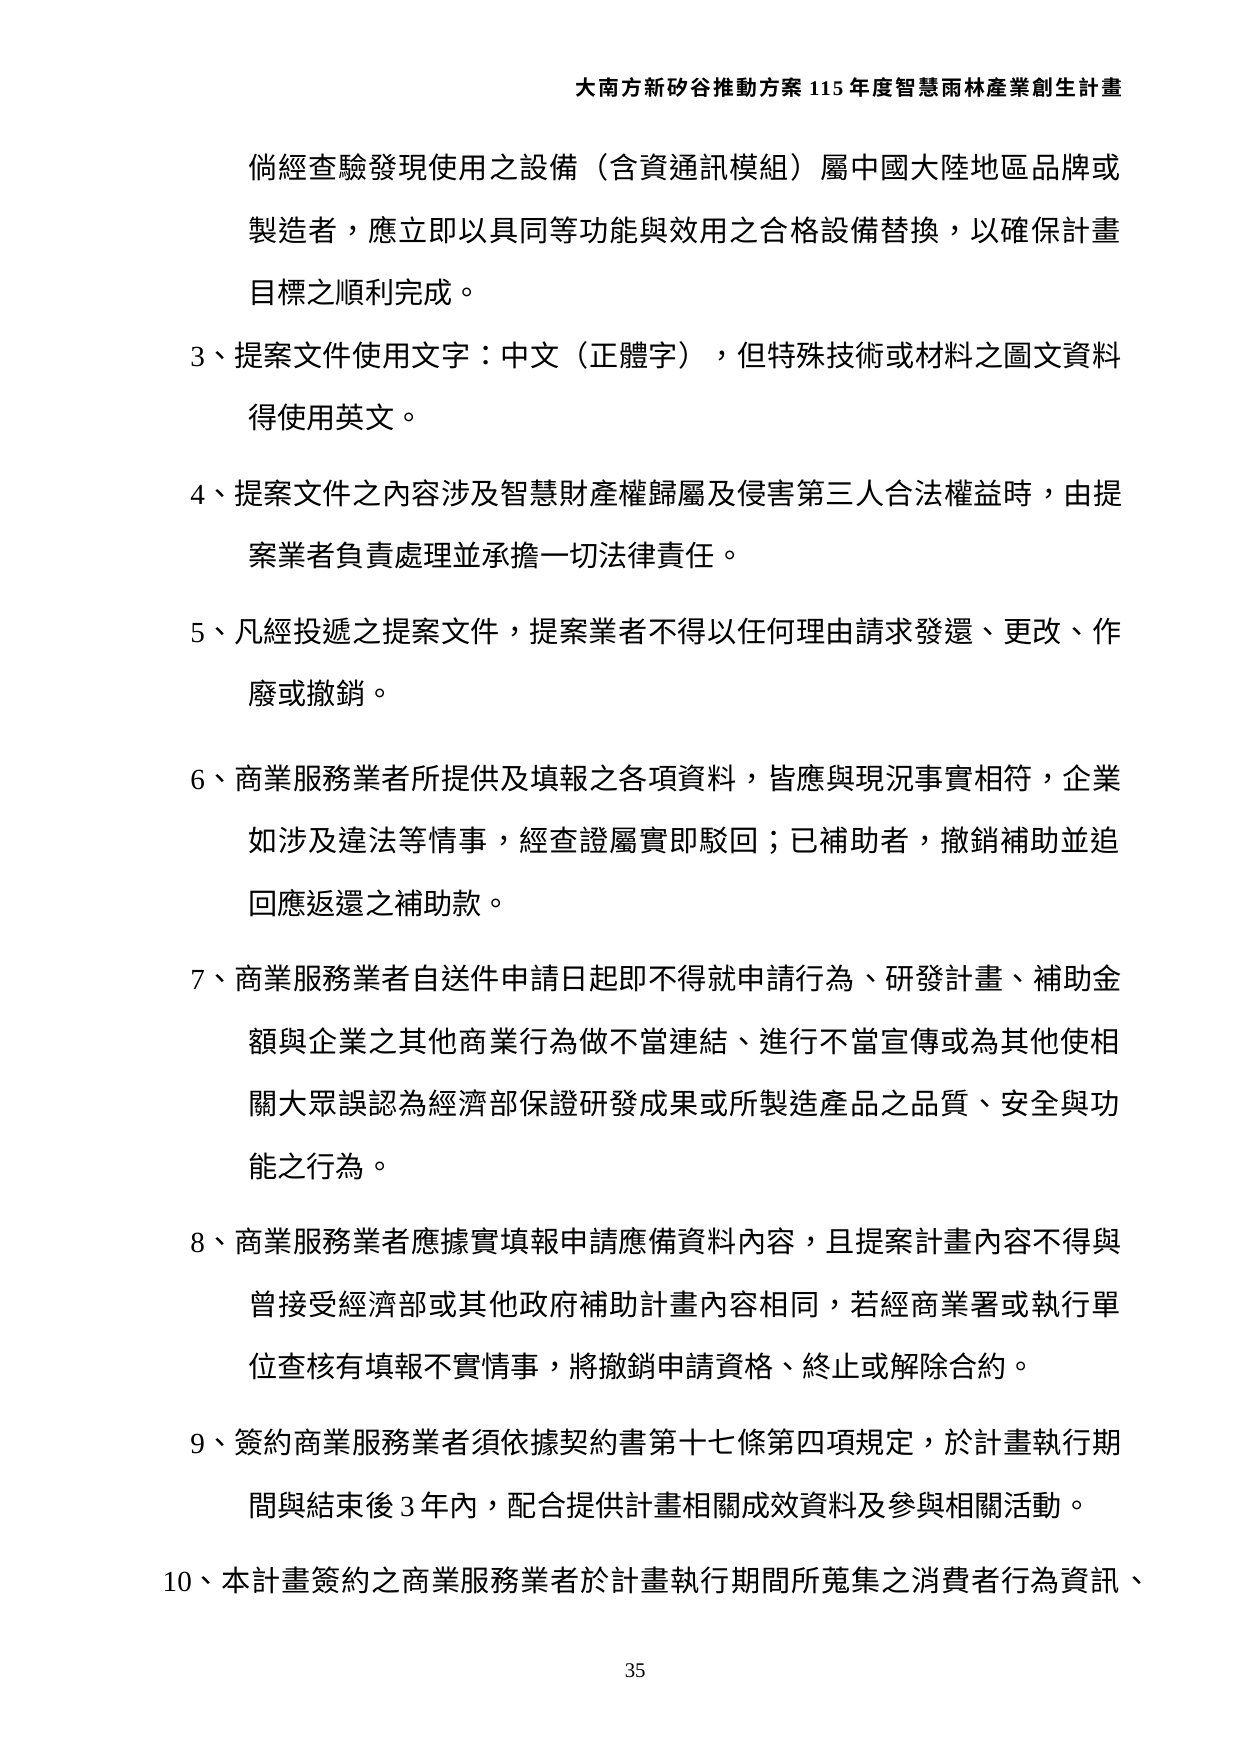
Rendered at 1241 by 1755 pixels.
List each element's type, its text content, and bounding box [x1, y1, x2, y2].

list 簽約商業服務業者須依據契約書第十七條第四項規定，於計畫執行期間與結束後3年內，配合提供計畫相關成效資料及參與相關活動。 [190, 1399, 1122, 1524]
list 商業服務業者自送件申請日起即不得就申請行為、研發計畫、補助金額與企業之其他商業行為做不當連結、進行不當宣傳或為其他使相關大眾誤認為經濟部保證研發成果或所製造產品之品質、安全與功能之行為。 [190, 935, 1122, 1185]
list 商業服務業者應據實填報申請應備資料內容，且提案計畫內容不得與曾接受經濟部或其他政府補助計畫內容相同，若經商業署或執行單位查核有填報不實情事，將撤銷申請資格、終止或解除合約。 [190, 1198, 1122, 1386]
list 本計畫簽約之商業服務業者於計畫執行期間所蒐集之消費者行為資訊、消費資訊、圖片資訊、影音資訊等，在不違反個資法規範前提下，應於計畫結案時，依執行單位指定格式，提供去識別化之數據資料或分析成果，交付執行單位，以利產業共享。 [162, 1537, 1122, 1600]
list 凡經投遞之提案文件，提案業者不得以任何理由請求發還、更改、作廢或撤銷。 [190, 588, 1122, 713]
list 提案文件使用文字：中文（正體字），但特殊技術或材料之圖文資料得使用英文。 [190, 312, 1122, 437]
text 倘經查驗發現使用之設備（含資通訊模組）屬中國大陸地區品牌或製造者，應立即以具同等功能與效用之合格設備替換，以確保計畫目標之順利完成。 [248, 124, 1122, 312]
list 提案文件之內容涉及智慧財產權歸屬及侵害第三人合法權益時，由提案業者負責處理並承擔一切法律責任。 [190, 450, 1122, 575]
list 商業服務業者所提供及填報之各項資料，皆應與現況事實相符，企業如涉及違法等情事，經查證屬實即駁回；已補助者，撤銷補助並追回應返還之補助款。 [190, 735, 1122, 922]
